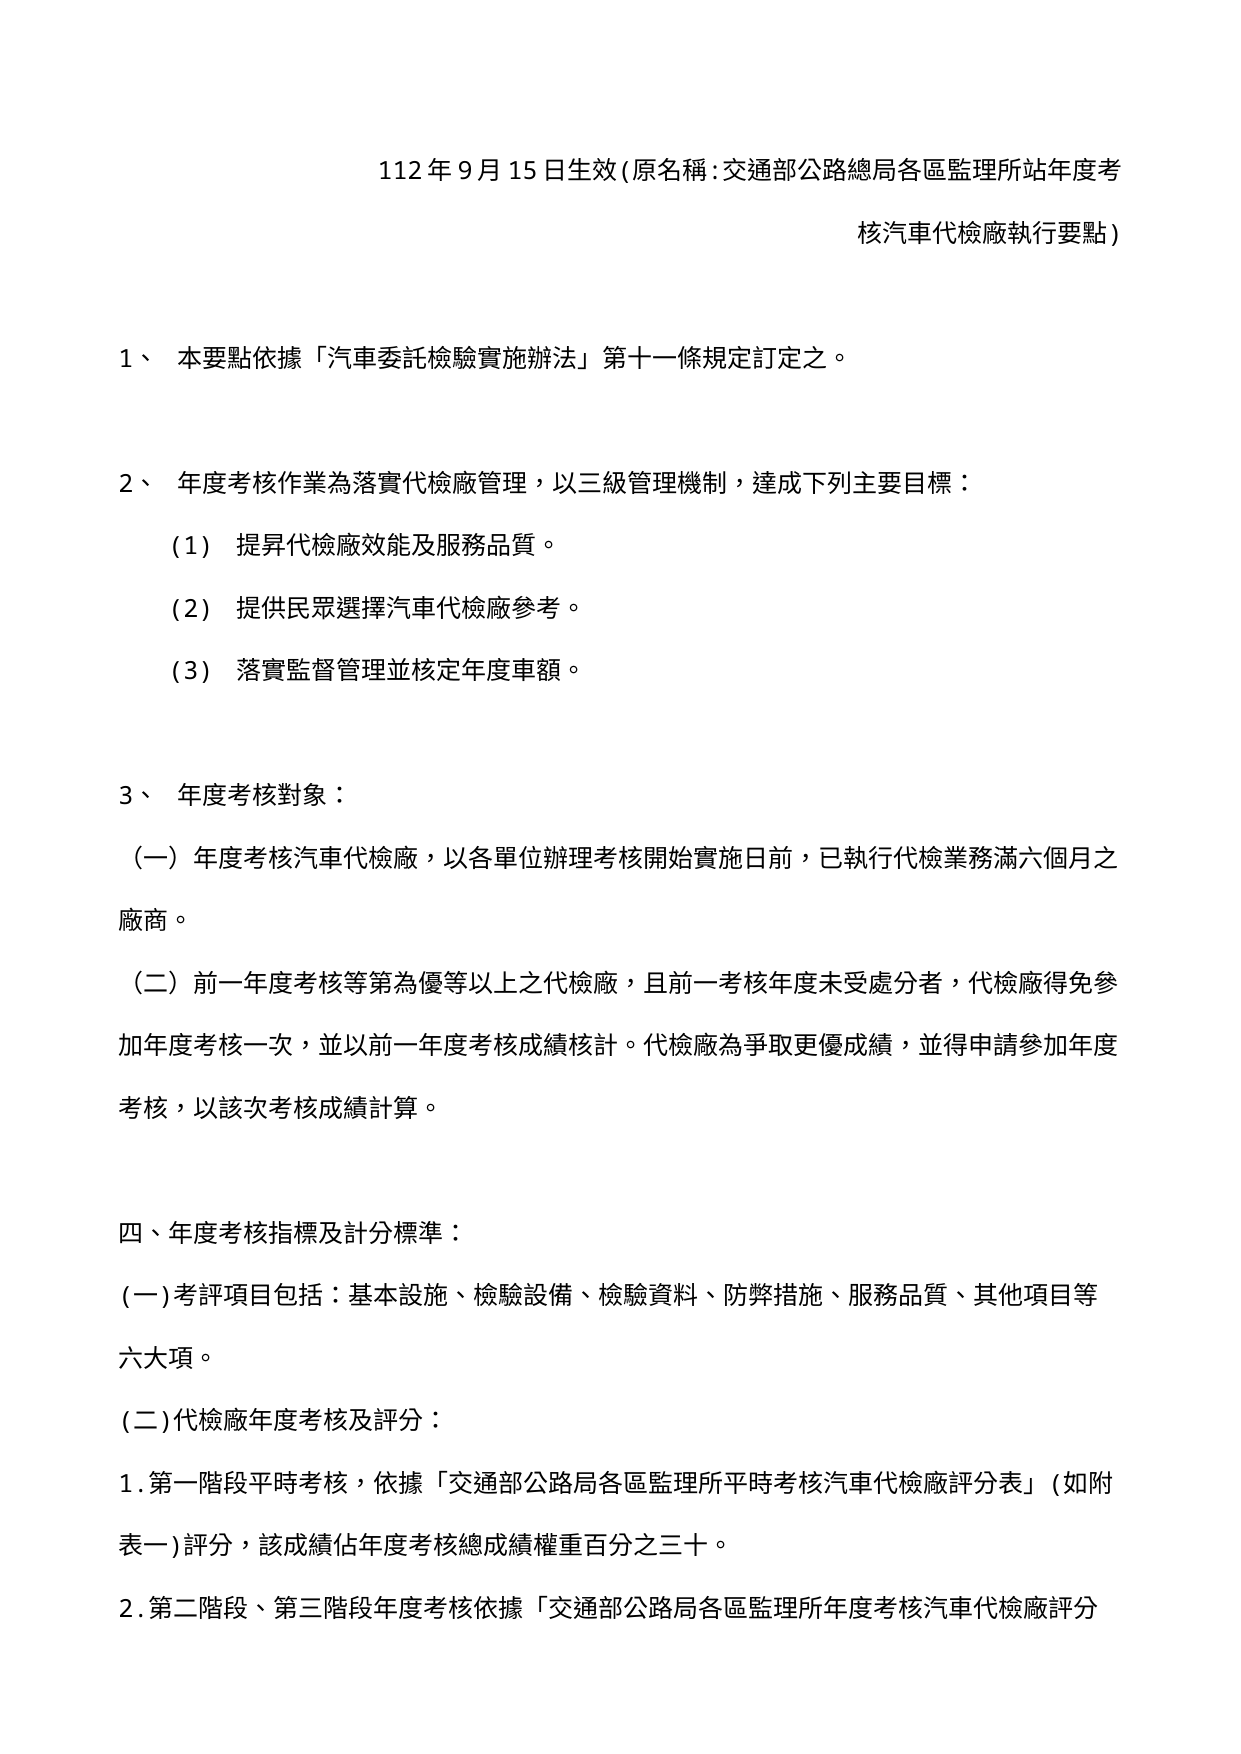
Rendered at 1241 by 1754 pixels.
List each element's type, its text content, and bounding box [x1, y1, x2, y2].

text 四、年度考核指標及計分標準： [118, 1189, 1122, 1252]
text 112年9月15日生效(原名稱:交通部公路總局各區監理所站年度考核汽車代檢廠執行要點) [354, 127, 1122, 252]
text 2.第二階段、第三階段年度考核依據「交通部公路局各區監理所年度考核汽車代檢廠評分 [118, 1564, 1122, 1627]
list 本要點依據「汽車委託檢驗實施辦法」第十一條規定訂定之。 [118, 314, 1122, 377]
text (二)代檢廠年度考核及評分： [118, 1377, 1122, 1439]
list 年度考核作業為落實代檢廠管理，以三級管理機制，達成下列主要目標： [118, 439, 1122, 502]
text (一)考評項目包括：基本設施、檢驗設備、檢驗資料、防弊措施、服務品質、其他項目等六大項。 [118, 1252, 1122, 1377]
list 落實監督管理並核定年度車額。 [168, 627, 1122, 689]
list 提供民眾選擇汽車代檢廠參考。 [168, 564, 1122, 627]
text （一）年度考核汽車代檢廠，以各單位辦理考核開始實施日前，已執行代檢業務滿六個月之廠商。 [118, 814, 1122, 939]
text （二）前一年度考核等第為優等以上之代檢廠，且前一考核年度未受處分者，代檢廠得免參加年度考核一次，並以前一年度考核成績核計。代檢廠為爭取更優成績，並得申請參加年度考核，以該次考核成績計算。 [118, 939, 1122, 1127]
list 年度考核對象： [118, 752, 1122, 814]
list 提昇代檢廠效能及服務品質。 [168, 502, 1122, 564]
text 1.第一階段平時考核，依據「交通部公路局各區監理所平時考核汽車代檢廠評分表」(如附表一)評分，該成績佔年度考核總成績權重百分之三十。 [118, 1439, 1122, 1564]
